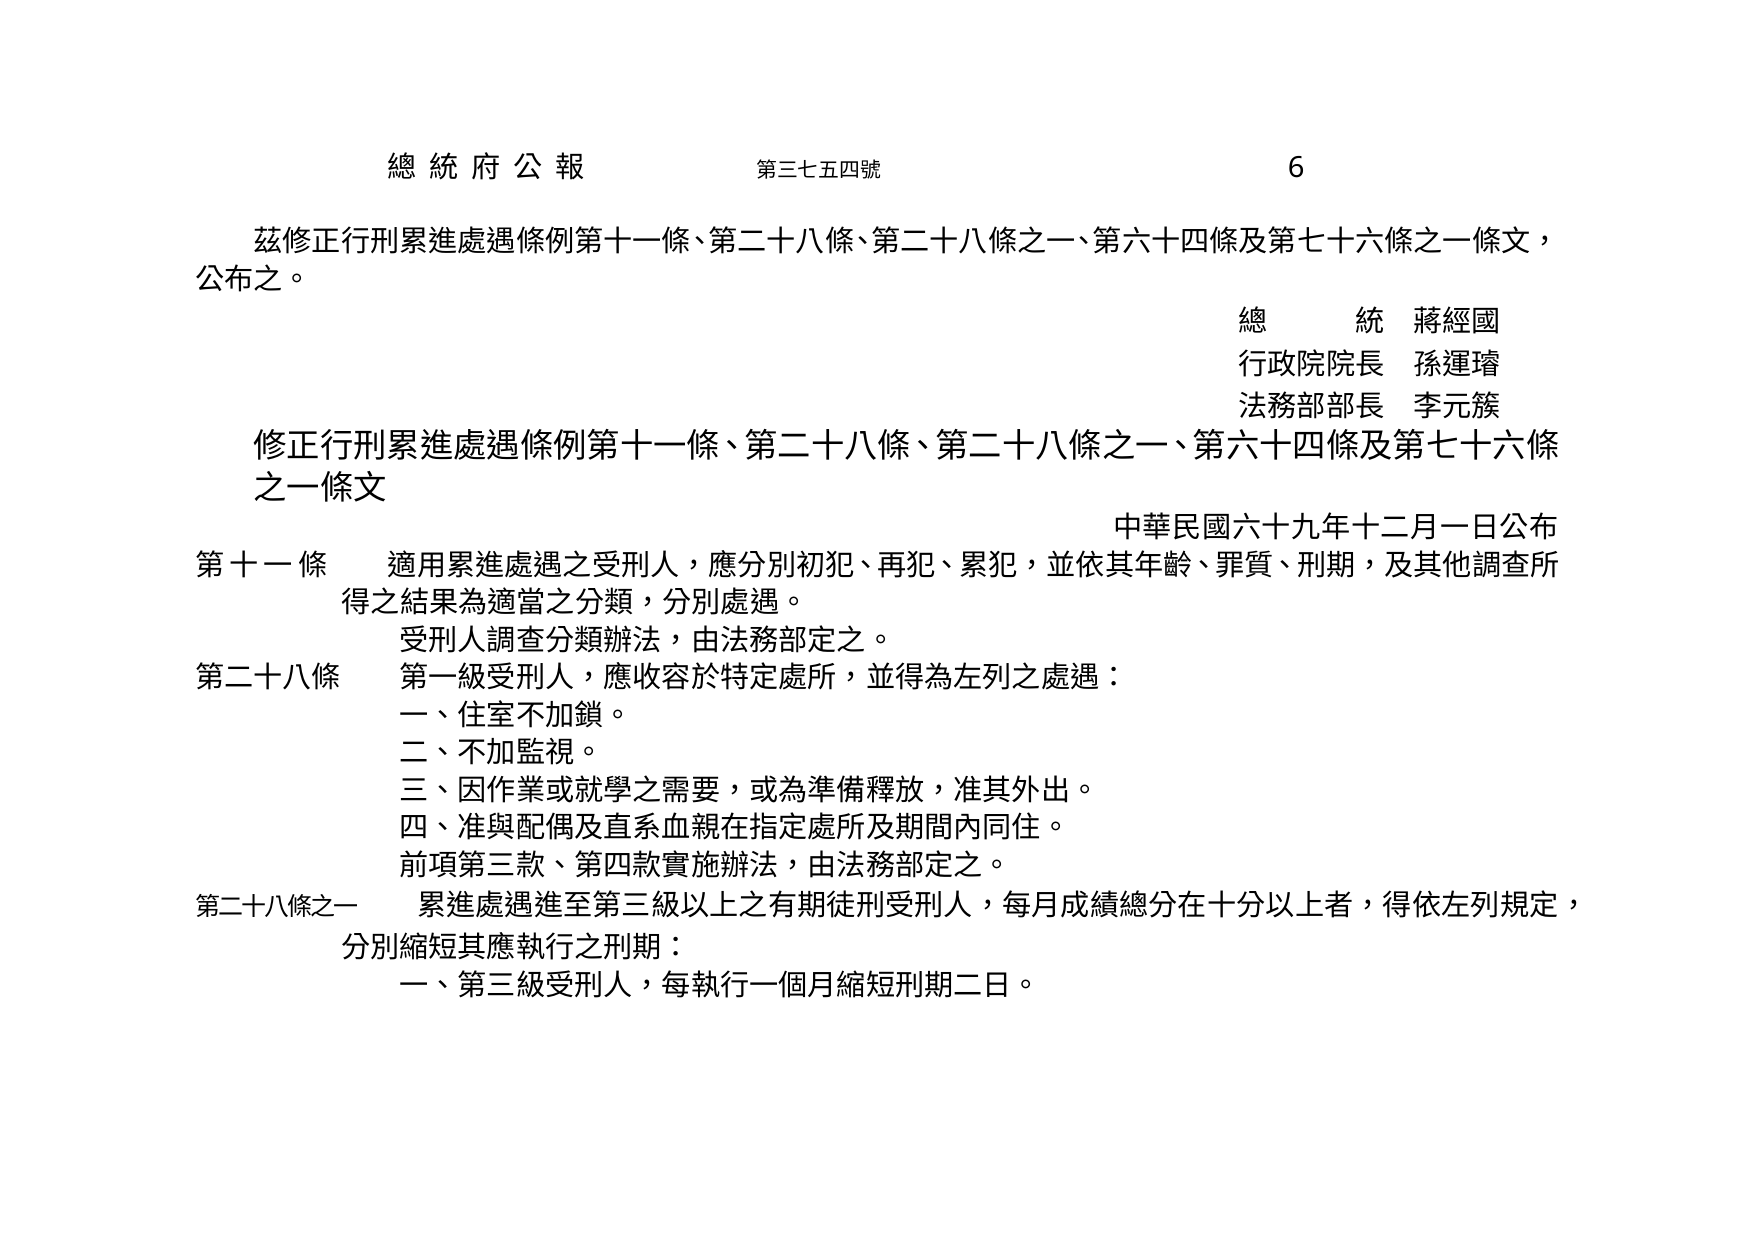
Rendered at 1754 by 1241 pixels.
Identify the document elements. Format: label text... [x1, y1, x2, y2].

text 茲修正行刑累進處遇條例第十一條、第二十八條、第二十八條之一、第六十四條及第七十六條之一條文，公布之。 [195, 222, 1559, 297]
text 第二十八條 第一級受刑人，應收容於特定處所，並得為左列之處遇： [195, 657, 1559, 695]
text 修正行刑累進處遇條例第十一條、第二十八條、第二十八條之一、第六十四條及第七十六條之一條文 [253, 424, 1559, 507]
text 四、准與配偶及直系血親在指定處所及期間內同住。 [399, 807, 1559, 845]
text 第二十八條之一 累進處遇進至第三級以上之有期徒刑受刑人，每月成績總分在十分以上者，得依左列規定，分別縮短其應執行之刑期： [195, 882, 1559, 966]
text 一、住室不加鎖。 [399, 695, 1559, 732]
text 中華民國六十九年十二月一日公布 [195, 507, 1559, 545]
text 受刑人調查分類辦法，由法務部定之。 [341, 620, 1559, 657]
text 法務部部長 李元簇 [195, 387, 1501, 424]
text 一、第三級受刑人，每執行一個月縮短刑期二日。 [399, 966, 1559, 1003]
text 二、不加監視。 [399, 732, 1559, 770]
text 前項第三款、第四款實施辦法，由法務部定之。 [399, 845, 1559, 882]
text 第十一條 適用累進處遇之受刑人，應分別初犯、再犯、累犯，並依其年齡、罪質、刑期，及其他調查所得之結果為適當之分類，分別處遇。 [195, 545, 1559, 620]
text 行政院院長 孫運璿 [195, 344, 1501, 382]
text 三、因作業或就學之需要，或為準備釋放，准其外出。 [399, 770, 1559, 807]
text 總 統 蔣經國 [195, 302, 1501, 339]
